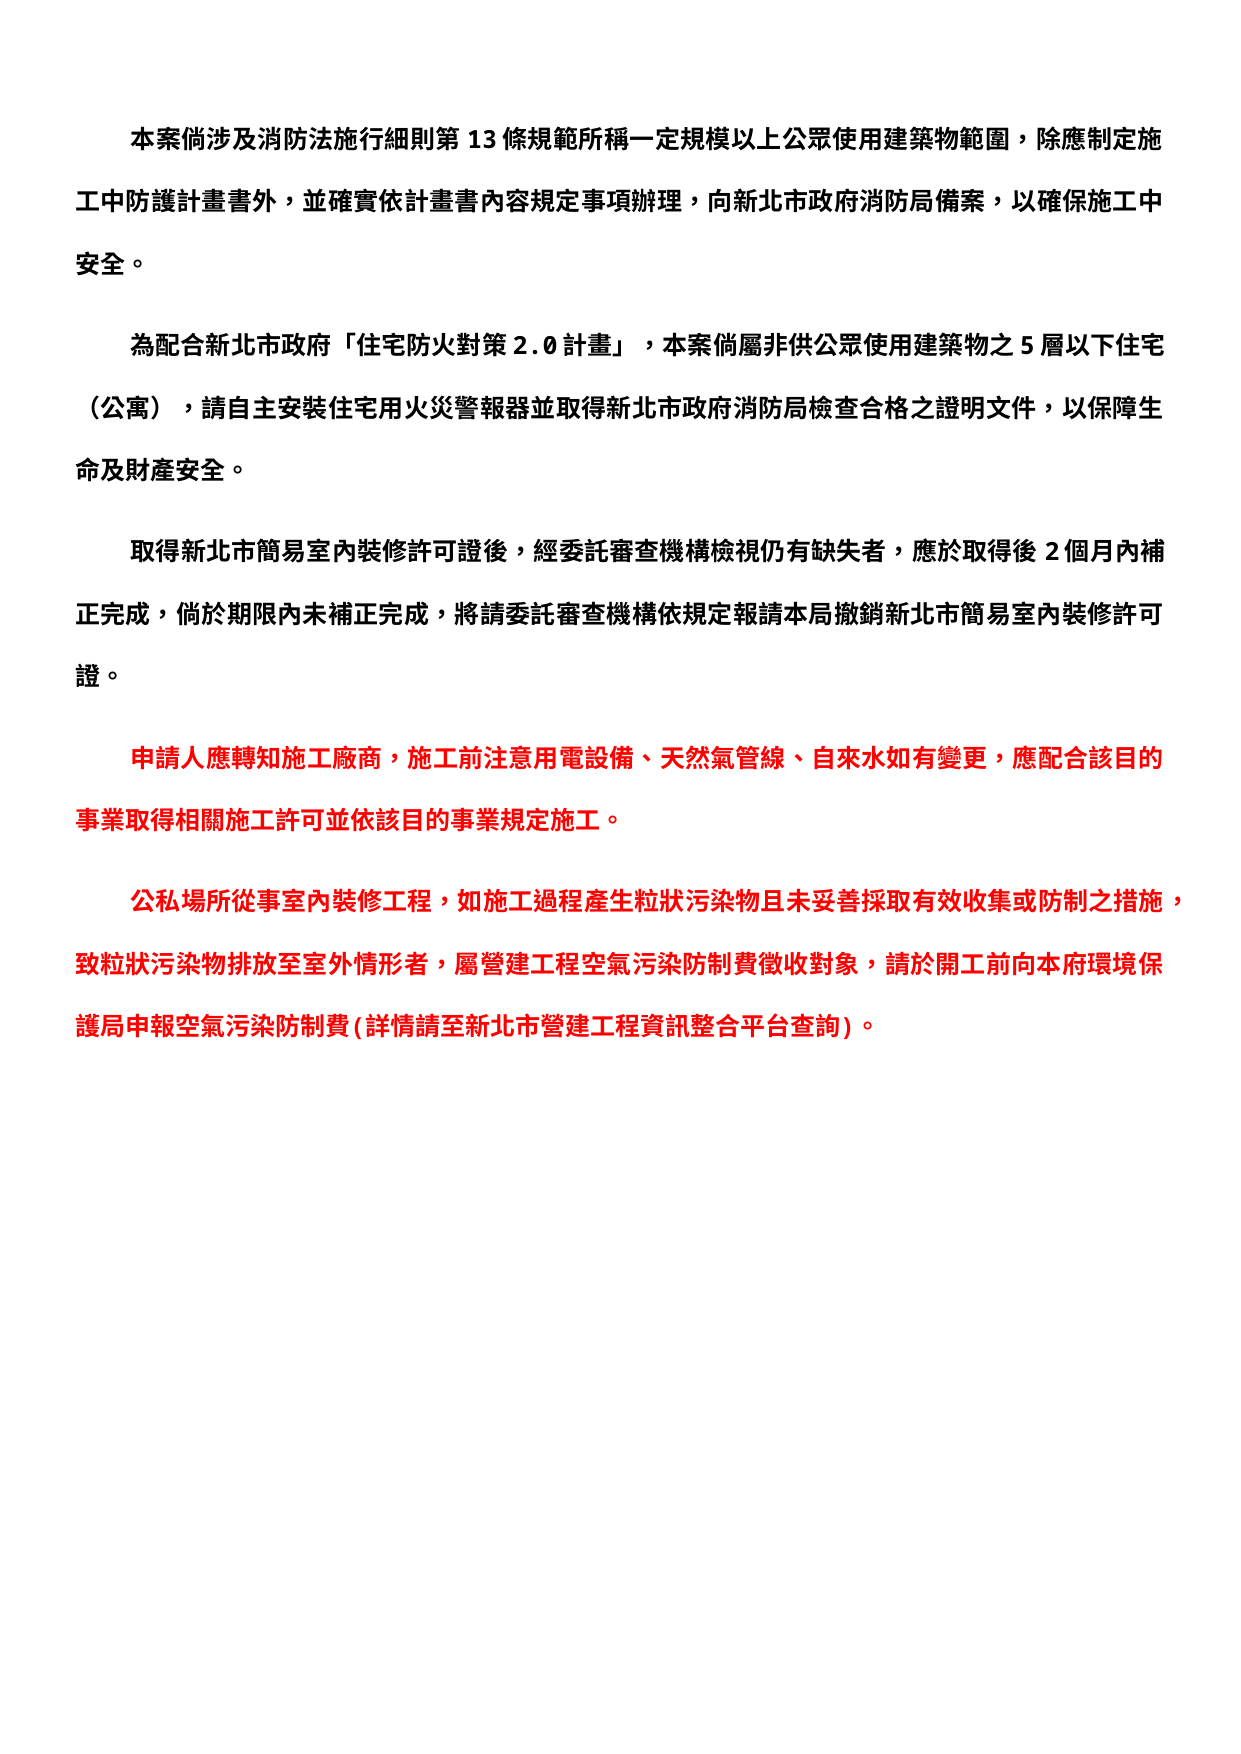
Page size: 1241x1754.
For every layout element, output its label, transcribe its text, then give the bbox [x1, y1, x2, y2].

text 本案倘涉及消防法施行細則第13條規範所稱一定規模以上公眾使用建築物範圍，除應制定施工中防護計畫書外，並確實依計畫書內容規定事項辦理，向新北市政府消防局備案，以確保施工中安全。 [75, 96, 1165, 283]
text 取得新北市簡易室內裝修許可證後，經委託審查機構檢視仍有缺失者，應於取得後2個月內補正完成，倘於期限內未補正完成，將請委託審查機構依規定報請本局撤銷新北市簡易室內裝修許可證。 [75, 508, 1165, 696]
text 申請人應轉知施工廠商，施工前注意用電設備、天然氣管線、自來水如有變更，應配合該目的事業取得相關施工許可並依該目的事業規定施工。 [75, 714, 1165, 839]
text 公私場所從事室內裝修工程，如施工過程產生粒狀污染物且未妥善採取有效收集或防制之措施，致粒狀污染物排放至室外情形者，屬營建工程空氣污染防制費徵收對象，請於開工前向本府環境保護局申報空氣污染防制費(詳情請至新北市營建工程資訊整合平台查詢)。 [75, 858, 1165, 1046]
text 為配合新北市政府「住宅防火對策2.0計畫」，本案倘屬非供公眾使用建築物之5層以下住宅（公寓），請自主安裝住宅用火災警報器並取得新北市政府消防局檢查合格之證明文件，以保障生命及財產安全。 [75, 302, 1165, 489]
